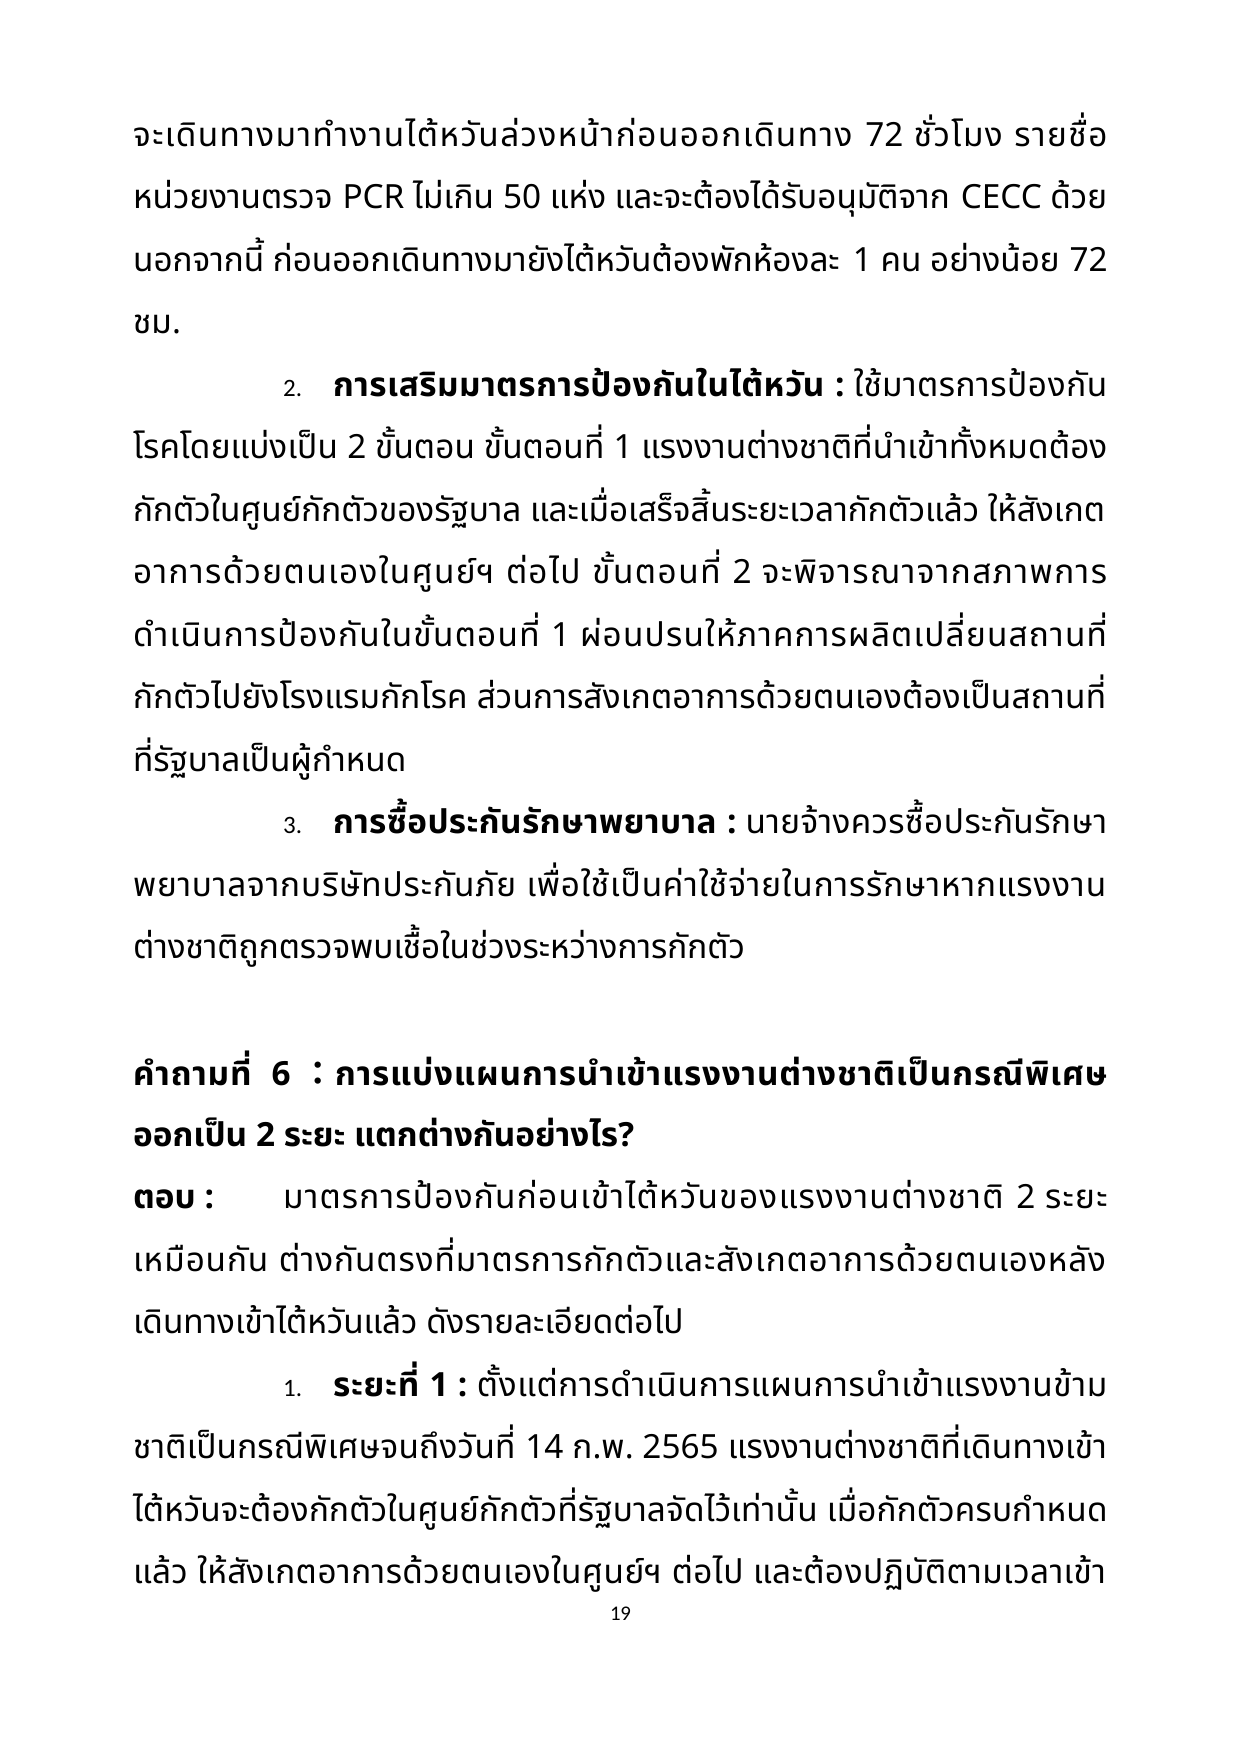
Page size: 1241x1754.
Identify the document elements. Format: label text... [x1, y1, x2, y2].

list การเสริมมาตรการป้องกันในไต้หวัน : ใช้มาตรการป้องกันโรคโดยแบ่งเป็น 2 ขั้นตอน ขั้นตอนที่ 1 แรงงานต่างชาติที่นำเข้าทั้งหมดต้องกักตัวในศูนย์กักตัวของรัฐบาล และเมื่อเสร็จสิ้นระยะเวลากักตัวแล้ว ให้สังเกตอาการด้วยตนเองในศูนย์ฯ ต่อไป ขั้นตอนที่ 2 จะพิจารณาจากสภาพการดำเนินการป้องกันในขั้นตอนที่ 1 ผ่อนปรนให้ภาคการผลิตเปลี่ยนสถานที่กักตัวไปยังโรงแรมกักโรค ส่วนการสังเกตอาการด้วยตนเองต้องเป็นสถานที่ที่รัฐบาลเป็นผู้กำหนด [133, 344, 1107, 782]
list การซื้อประกันรักษาพยาบาล : นายจ้างควรซื้อประกันรักษาพยาบาลจากบริษัทประกันภัย เพื่อใช้เป็นค่าใช้จ่ายในการรักษาหากแรงงานต่างชาติถูกตรวจพบเชื้อในช่วงระหว่างการกักตัว [133, 782, 1107, 969]
text ตอบ : มาตรการป้องกันก่อนเข้าไต้หวันของแรงงานต่างชาติ 2 ระยะเหมือนกัน ต่างกันตรงที่มาตรการกักตัวและสังเกตอาการด้วยตนเองหลังเดินทางเข้าไต้หวันแล้ว ดังรายละเอียดต่อไป [133, 1157, 1107, 1344]
text คำถามที่ 6 ：การแบ่งแผนการนำเข้าแรงงานต่างชาติเป็นกรณีพิเศษออกเป็น 2 ระยะ แตกต่างกันอย่างไร? [133, 1032, 1107, 1157]
list จะเดินทางมาทำงานไต้หวันล่วงหน้าก่อนออกเดินทาง 72 ชั่วโมง รายชื่อหน่วยงานตรวจ PCR ไม่เกิน 50 แห่ง และจะต้องได้รับอนุมัติจาก CECC ด้วย นอกจากนี้ ก่อนออกเดินทางมายังไต้หวันต้องพักห้องละ 1 คน อย่างน้อย 72 ชม. [133, 94, 1107, 344]
list ระยะที่ 1 : ตั้งแต่การดำเนินการแผนการนำเข้าแรงงานข้ามชาติเป็นกรณีพิเศษจนถึงวันที่ 14 ก.พ. 2565 แรงงานต่างชาติที่เดินทางเข้าไต้หวันจะต้องกักตัวในศูนย์กักตัวที่รัฐบาลจัดไว้เท่านั้น เมื่อกักตัวครบกำหนดแล้ว ให้สังเกตอาการด้วยตนเองในศูนย์ฯ ต่อไป และต้องปฏิบัติตามเวลาเข้า [133, 1344, 1107, 1594]
